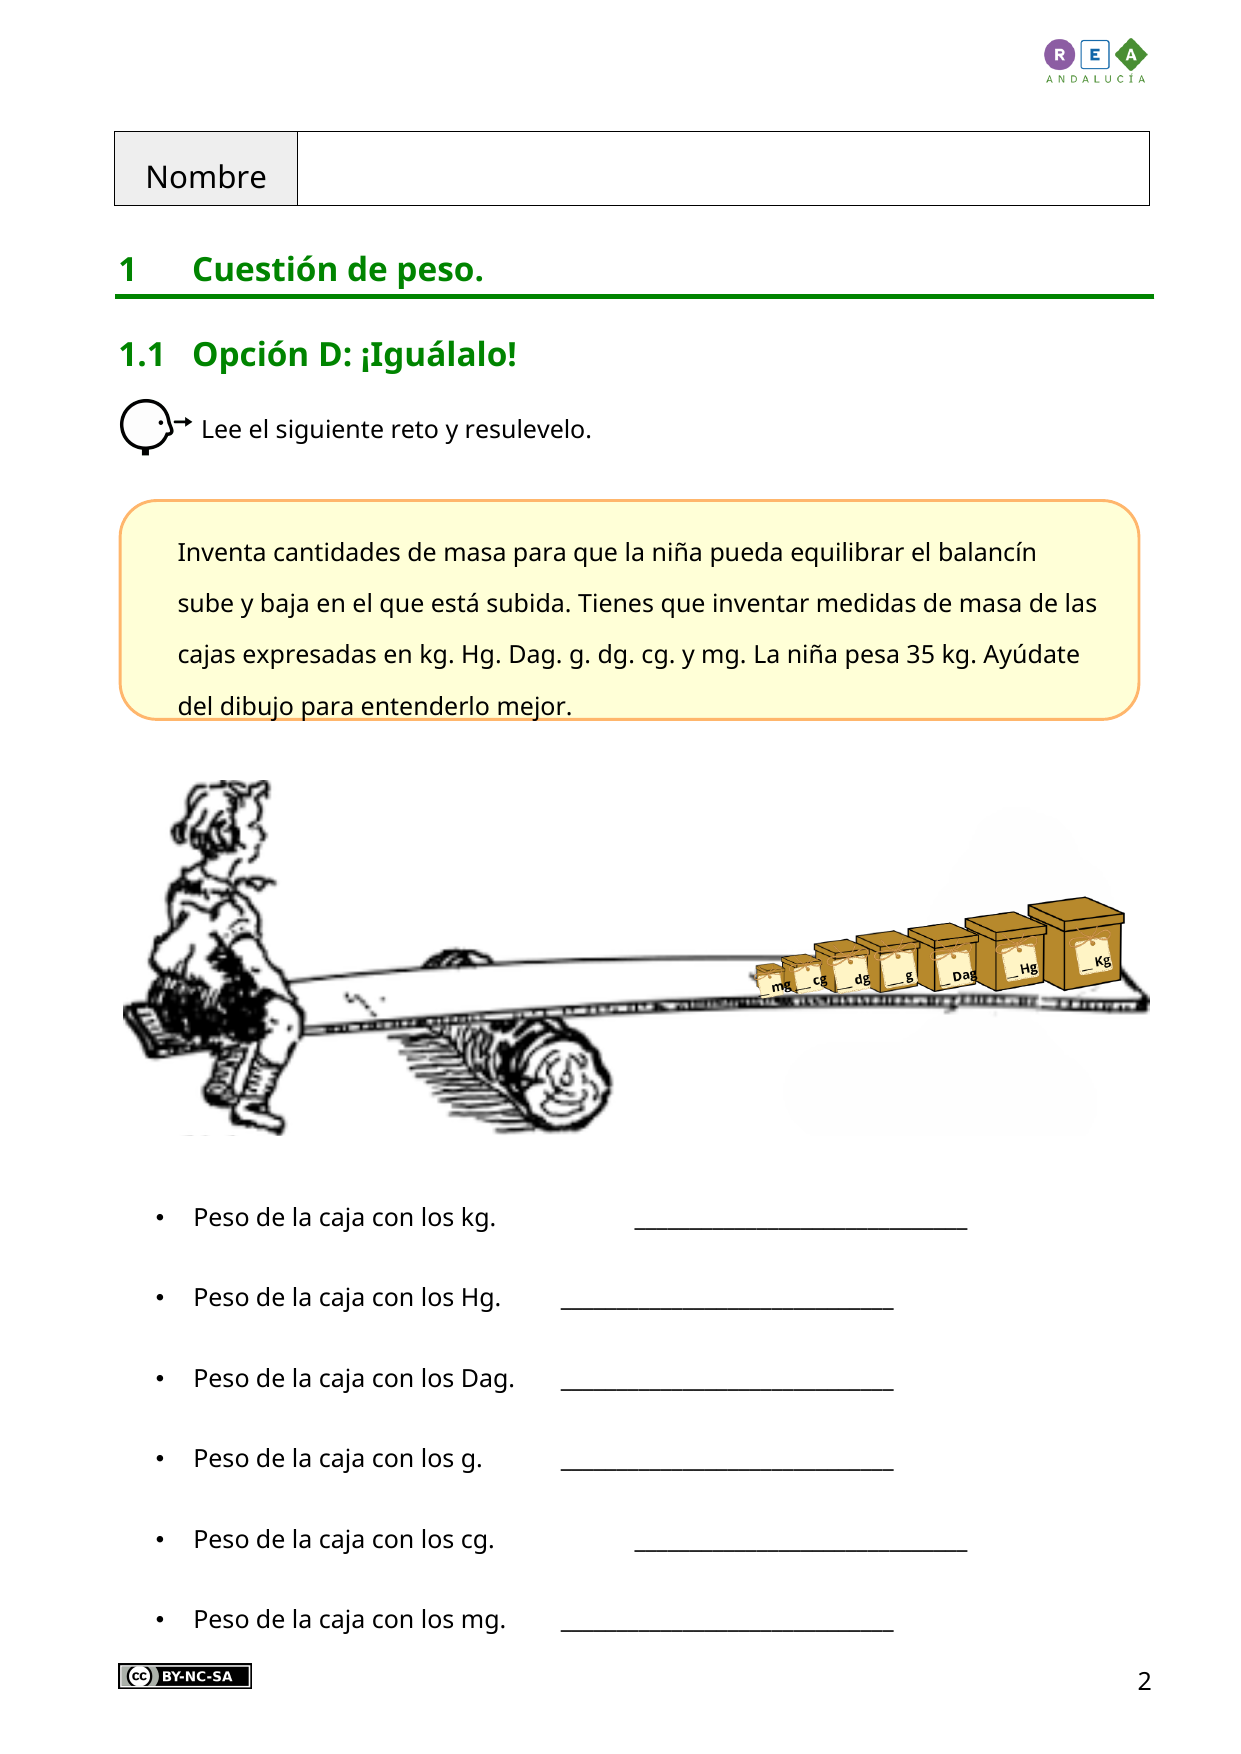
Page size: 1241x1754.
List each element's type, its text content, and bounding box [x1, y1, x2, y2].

list Peso de la caja con los cg. ______________________________ [156, 1521, 1152, 1555]
list [156, 769, 1152, 777]
subtitle Cuestión de peso. [115, 242, 1154, 294]
list Peso de la caja con los Dag. ______________________________ [156, 1360, 1152, 1394]
list Peso de la caja con los g. ______________________________ [156, 1441, 1152, 1475]
list Peso de la caja con los Hg. ______________________________ [156, 1280, 1152, 1314]
picture [1039, 33, 1152, 88]
picture [118, 777, 1152, 1136]
picture [118, 1663, 536, 1698]
list Peso de la caja con los mg. ______________________________ [156, 1602, 1152, 1636]
list Peso de la caja con los kg. ______________________________ [156, 1136, 1152, 1233]
picture [118, 389, 196, 467]
text Inventa cantidades de masa para que la niña pueda equilibrar el balancín sube y baja en el que está subida. Tienes que inventar medidas de masa de las cajas expresadas en kg. Hg. Dag. g. dg. cg. y mg. La niña pesa 35 kg. Ayúdate del dibujo para entenderlo mejor. [177, 535, 1098, 722]
subtitle Opción D: ¡Iguálalo! [118, 331, 1152, 376]
text Lee el siguiente reto y resulevelo. [201, 412, 1152, 446]
